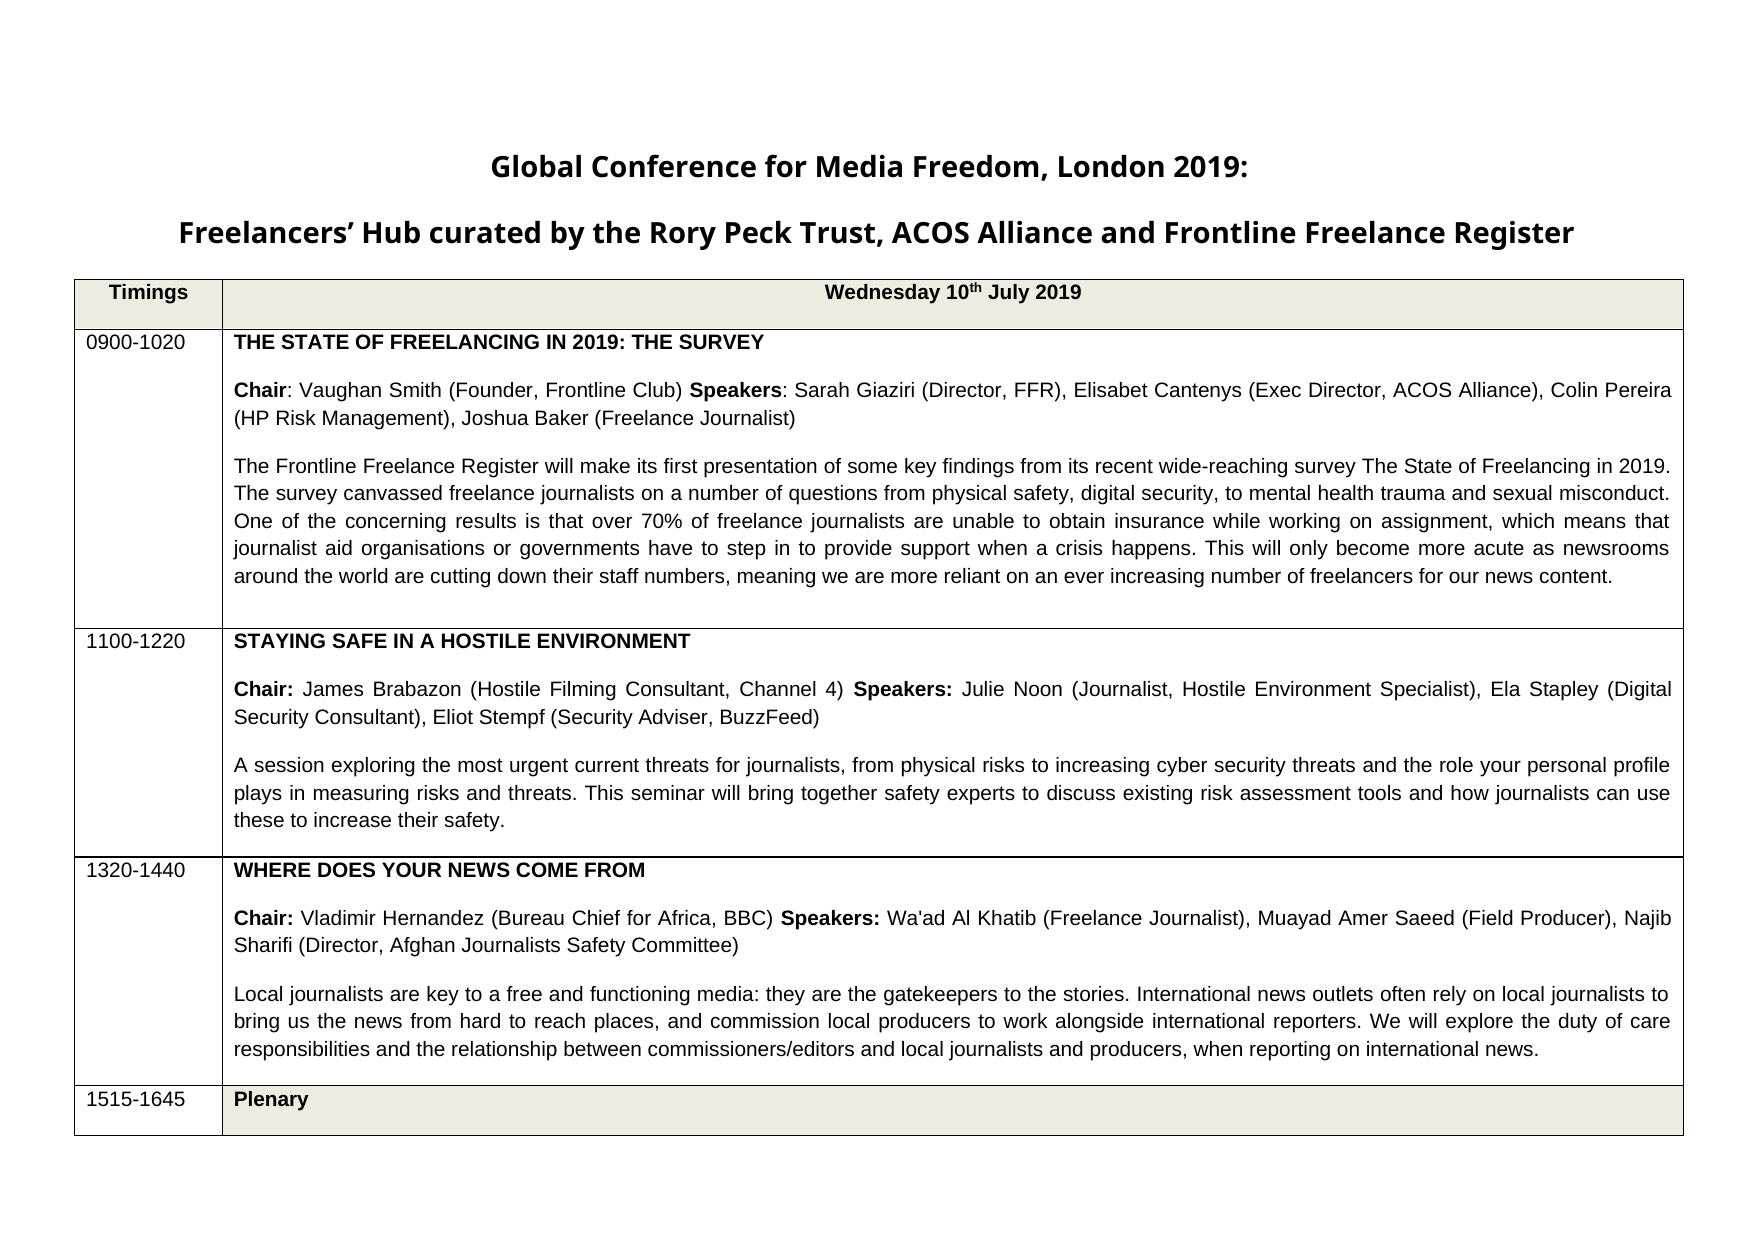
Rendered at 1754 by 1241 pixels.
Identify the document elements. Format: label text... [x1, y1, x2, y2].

table_cell WHERE DOES YOUR NEWS COME FROM Chair: Vladimir Hernandez (Bureau Chief for Africa, BBC) Speakers: Wa'ad Al Khatib (Freelance Journalist), Muayad Amer Saeed (Field Producer), Najib Sharifi (Director, Afghan Journalists Safety Committee) Local journalists are key to a free and functioning media: they are the gatekeepers to the stories. International news outlets often rely on local journalists to bring us the news from hard to reach places, and commission local producers to work alongside international reporters. We will explore the duty of care responsibilities and the relationship between commissioners/editors and local journalists and producers, when reporting on international news. [223, 858, 1683, 1085]
table_cell 1515-1645 [75, 1086, 222, 1135]
table_cell STAYING SAFE IN A HOSTILE ENVIRONMENT Chair: James Brabazon (Hostile Filming Consultant, Channel 4) Speakers: Julie Noon (Journalist, Hostile Environment Specialist), Ela Stapley (Digital Security Consultant), Eliot Stempf (Security Adviser, BuzzFeed) A session exploring the most urgent current threats for journalists, from physical risks to increasing cyber security threats and the role your personal profile plays in measuring risks and threats. This seminar will bring together safety experts to discuss existing risk assessment tools and how journalists can use these to increase their safety. [223, 629, 1683, 856]
table_cell Plenary [223, 1086, 1683, 1135]
table_header Timings [75, 280, 222, 328]
table_cell 1320-1440 [75, 858, 222, 1085]
table_header Wednesday 10th July 2019 [223, 280, 1683, 328]
table_cell 0900-1020 [75, 330, 222, 628]
table_cell 1100-1220 [75, 629, 222, 856]
table_cell THE STATE OF FREELANCING IN 2019: THE SURVEY Chair: Vaughan Smith (Founder, Frontline Club) Speakers: Sarah Giaziri (Director, FFR), Elisabet Cantenys (Exec Director, ACOS Alliance), Colin Pereira (HP Risk Management), Joshua Baker (Freelance Journalist) The Frontline Freelance Register will make its first presentation of some key findings from its recent wide-reaching survey The State of Freelancing in 2019. The survey canvassed freelance journalists on a number of questions from physical safety, digital security, to mental health trauma and sexual misconduct. One of the concerning results is that over 70% of freelance journalists are unable to obtain insurance while working on assignment, which means that journalist aid organisations or governments have to step in to provide support when a crisis happens. This will only become more acute as newsrooms around the world are cutting down their staff numbers, meaning we are more reliant on an ever increasing number of freelancers for our news content. [223, 330, 1683, 628]
subtitle Freelancers’ Hub curated by the Rory Peck Trust, ACOS Alliance and Frontline Freelance Register [75, 212, 1679, 252]
subtitle Global Conference for Media Freedom, London 2019: [75, 146, 1679, 186]
